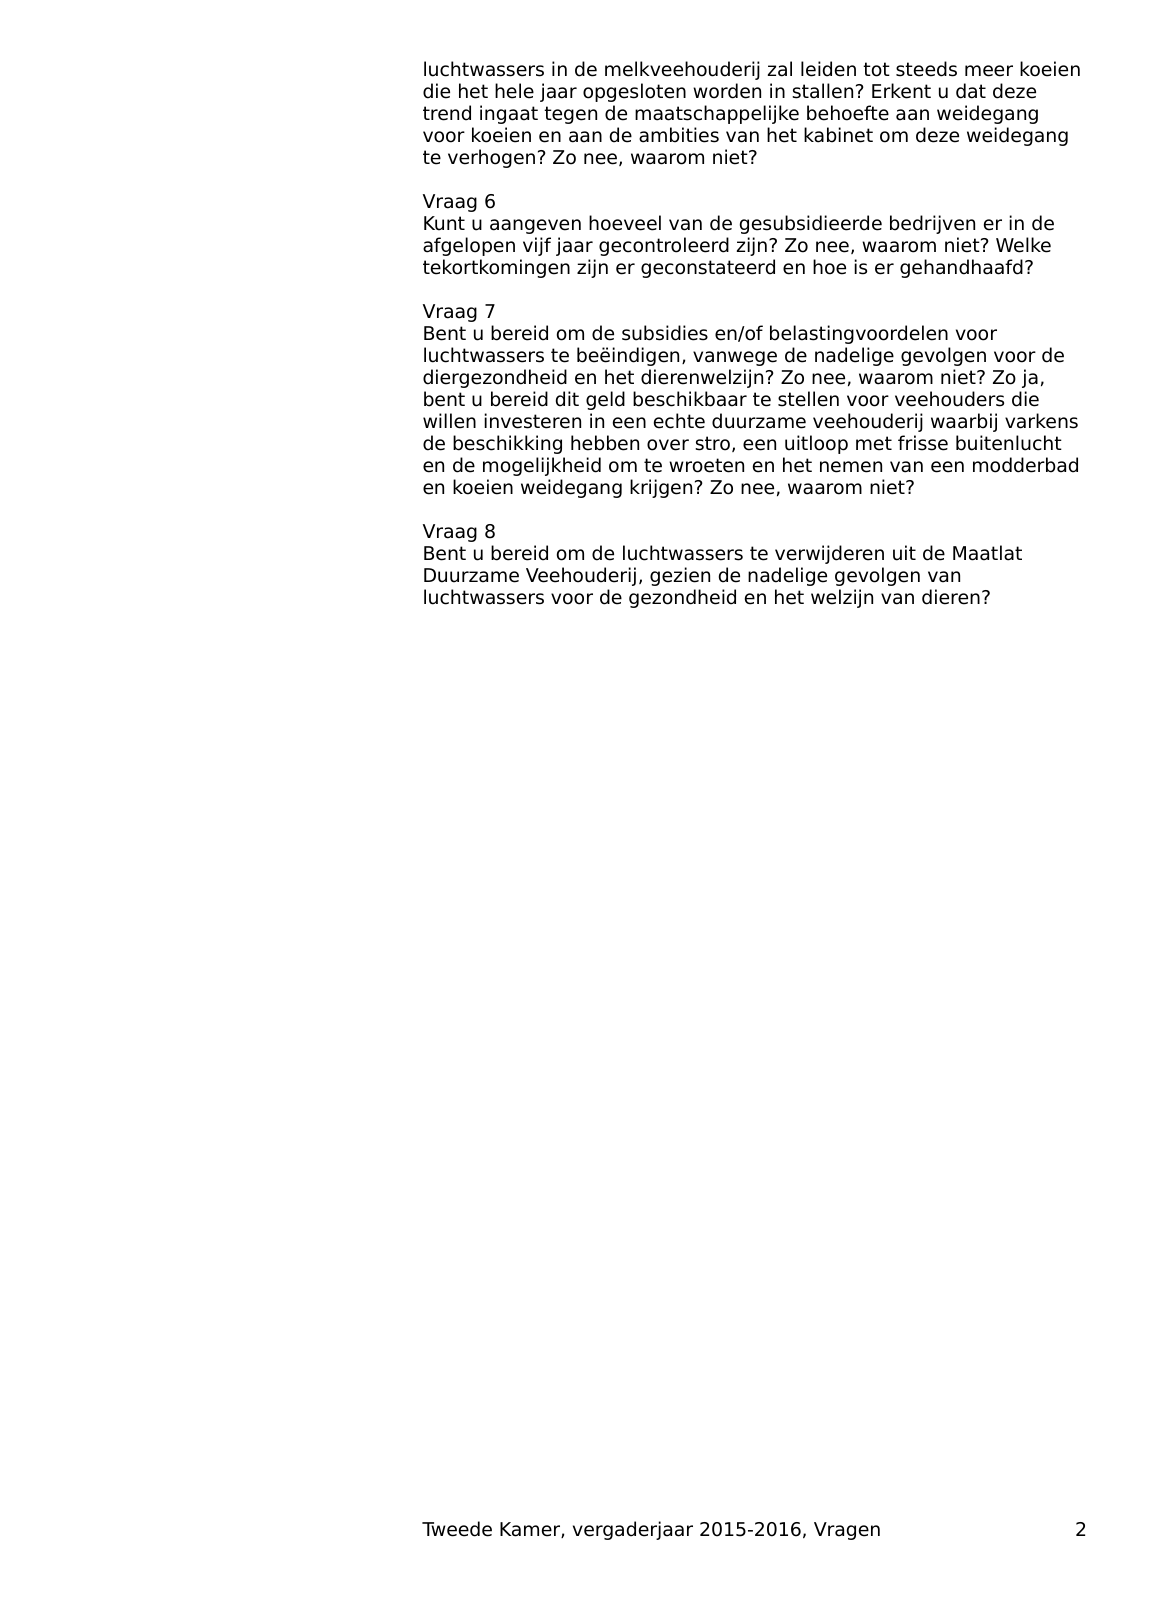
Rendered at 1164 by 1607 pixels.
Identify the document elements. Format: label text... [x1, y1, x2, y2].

text Bent u bereid om de luchtwassers te verwijderen uit de Maatlat Duurzame Veehouderij, gezien de nadelige gevolgen van luchtwassers voor de gezondheid en het welzijn van dieren? [422, 543, 1087, 609]
text Vraag 6 [422, 191, 1087, 213]
text Kunt u aangeven hoeveel van de gesubsidieerde bedrijven er in de afgelopen vijf jaar gecontroleerd zijn? Zo nee, waarom niet? Welke tekortkomingen zijn er geconstateerd en hoe is er gehandhaafd? [422, 213, 1087, 279]
text luchtwassers in de melkveehouderij zal leiden tot steeds meer koeien die het hele jaar opgesloten worden in stallen? Erkent u dat deze trend ingaat tegen de maatschappelijke behoefte aan weidegang voor koeien en aan de ambities van het kabinet om deze weidegang te verhogen? Zo nee, waarom niet? [422, 59, 1087, 169]
text Bent u bereid om de subsidies en/of belastingvoordelen voor luchtwassers te beëindigen, vanwege de nadelige gevolgen voor de diergezondheid en het dierenwelzijn? Zo nee, waarom niet? Zo ja, bent u bereid dit geld beschikbaar te stellen voor veehouders die willen investeren in een echte duurzame veehouderij waarbij varkens de beschikking hebben over stro, een uitloop met frisse buitenlucht en de mogelijkheid om te wroeten en het nemen van een modderbad en koeien weidegang krijgen? Zo nee, waarom niet? [422, 323, 1087, 499]
text Vraag 8 [422, 521, 1087, 543]
text Vraag 7 [422, 301, 1087, 323]
